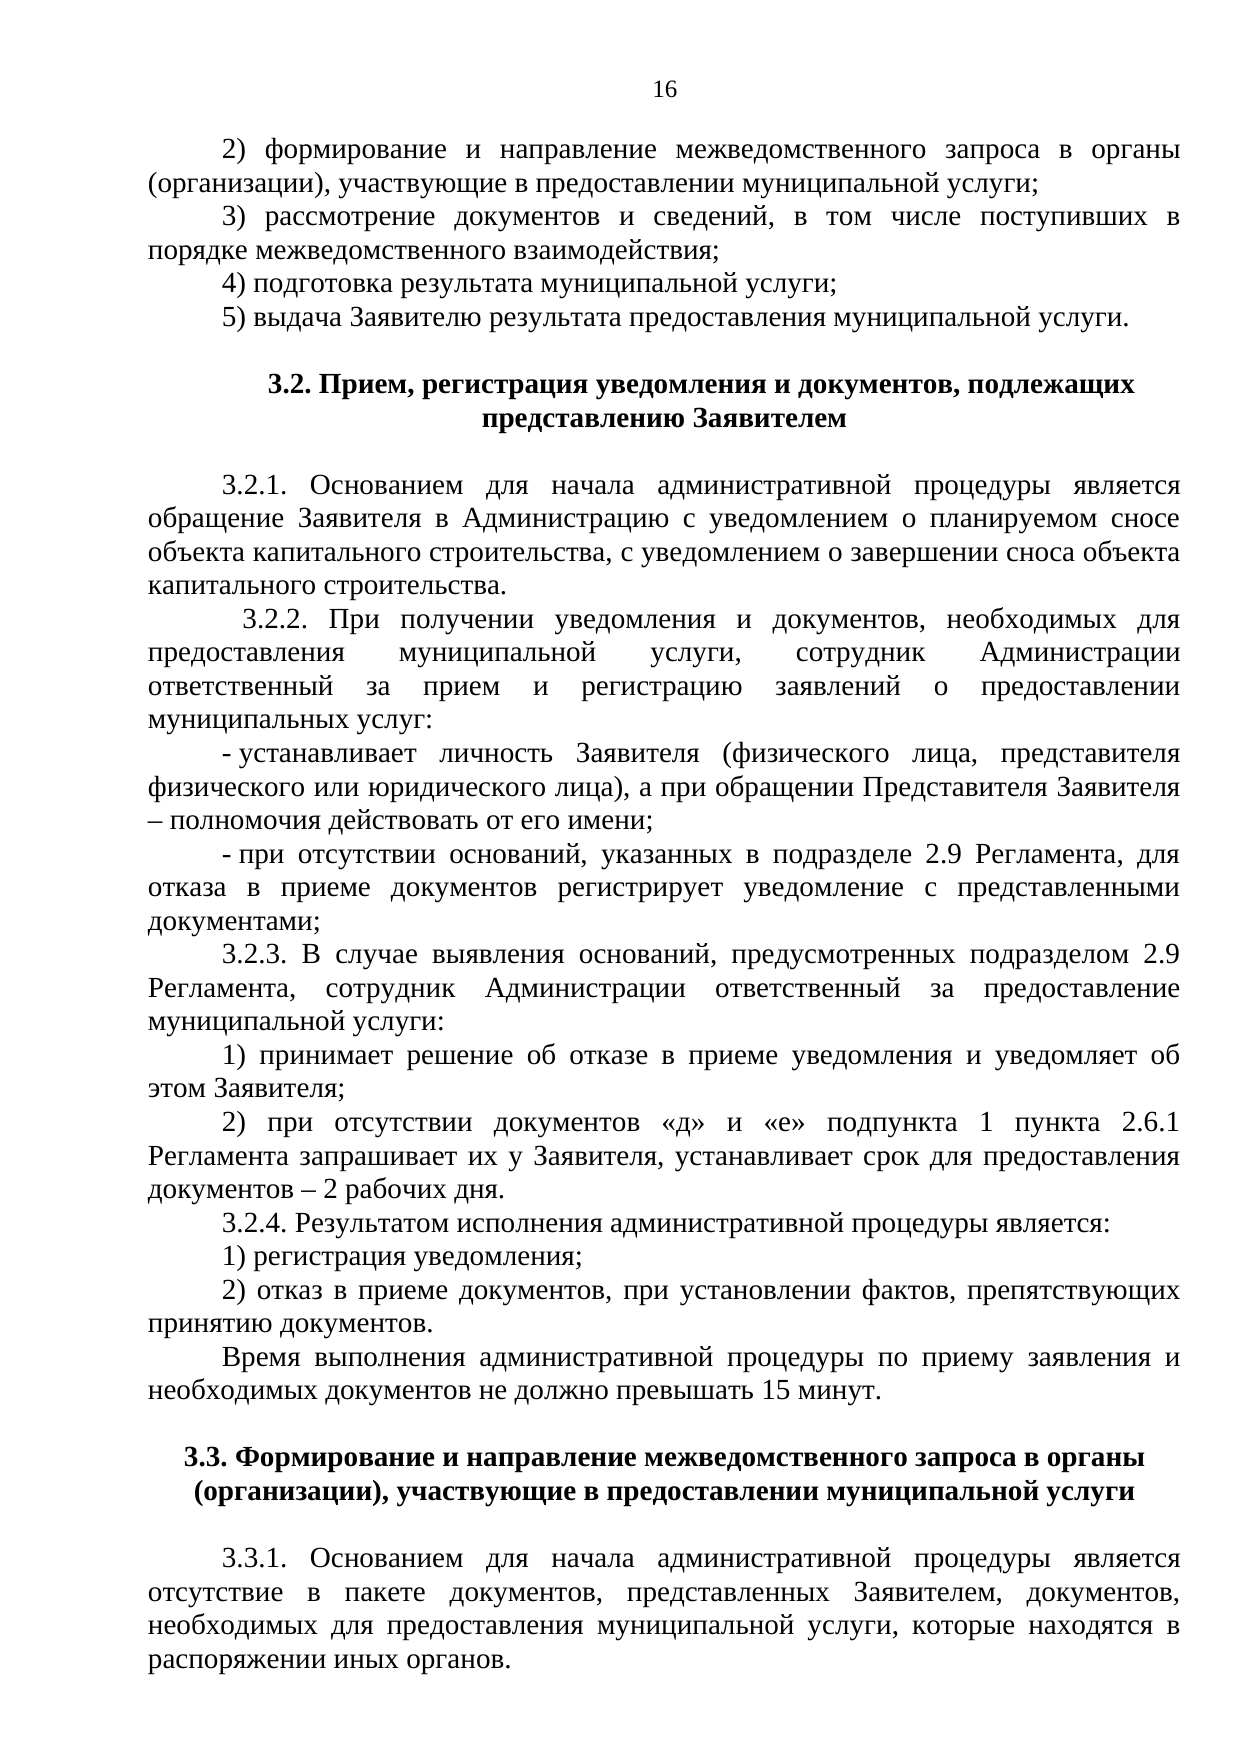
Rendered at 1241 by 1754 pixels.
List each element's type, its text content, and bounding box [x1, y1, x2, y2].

text 2) формирование и направление межведомственного запроса в органы (организации), участвующие в предоставлении муниципальной услуги; [148, 131, 1181, 198]
text 3.2.4. Результатом исполнения административной процедуры является: [148, 1205, 1181, 1238]
text 3.3.1. Основанием для начала административной процедуры является отсутствие в пакете документов, представленных Заявителем, документов, необходимых для предоставления муниципальной услуги, которые находятся в распоряжении иных органов. [148, 1540, 1181, 1674]
text 3.2.3. В случае выявления оснований, предусмотренных подразделом 2.9 Регламента, сотрудник Администрации ответственный за предоставление муниципальной услуги: [148, 936, 1181, 1037]
text 2) при отсутствии документов «д» и «е» подпункта 1 пункта 2.6.1 Регламента запрашивает их у Заявителя, устанавливает срок для предоставления документов – 2 рабочих дня. [148, 1104, 1181, 1205]
text 4) подготовка результата муниципальной услуги; [148, 266, 1181, 299]
text 3) рассмотрение документов и сведений, в том числе поступивших в порядке межведомственного взаимодействия; [148, 198, 1181, 266]
text - устанавливает личность Заявителя (физического лица, представителя физического или юридического лица), а при обращении Представителя Заявителя – полномочия действовать от его имени; [148, 735, 1181, 836]
text 1) регистрация уведомления; [148, 1238, 1181, 1272]
text 3.3. Формирование и направление межведомственного запроса в органы (организации), участвующие в предоставлении муниципальной услуги [148, 1439, 1181, 1507]
text 1) принимает решение об отказе в приеме уведомления и уведомляет об этом Заявителя; [148, 1037, 1181, 1104]
text - при отсутствии оснований, указанных в подразделе 2.9 Регламента, для отказа в приеме документов регистрирует уведомление с представленными документами; [148, 836, 1181, 936]
text 2) отказ в приеме документов, при установлении фактов, препятствующих принятию документов. [148, 1272, 1181, 1339]
text 5) выдача Заявителю результата предоставления муниципальной услуги. [148, 299, 1181, 333]
text 3.2.1. Основанием для начала административной процедуры является обращение Заявителя в Администрацию с уведомлением о планируемом сносе объекта капитального строительства, с уведомлением о завершении сноса объекта капитального строительства. [148, 467, 1181, 601]
text Время выполнения административной процедуры по приему заявления и необходимых документов не должно превышать 15 минут. [148, 1339, 1181, 1406]
text 3.2.2. При получении уведомления и документов, необходимых для предоставления муниципальной услуги, сотрудник Администрации ответственный за прием и регистрацию заявлений о предоставлении муниципальных услуг: [148, 601, 1181, 735]
text 3.2. Прием, регистрация уведомления и документов, подлежащих представлению Заявителем [148, 366, 1181, 433]
